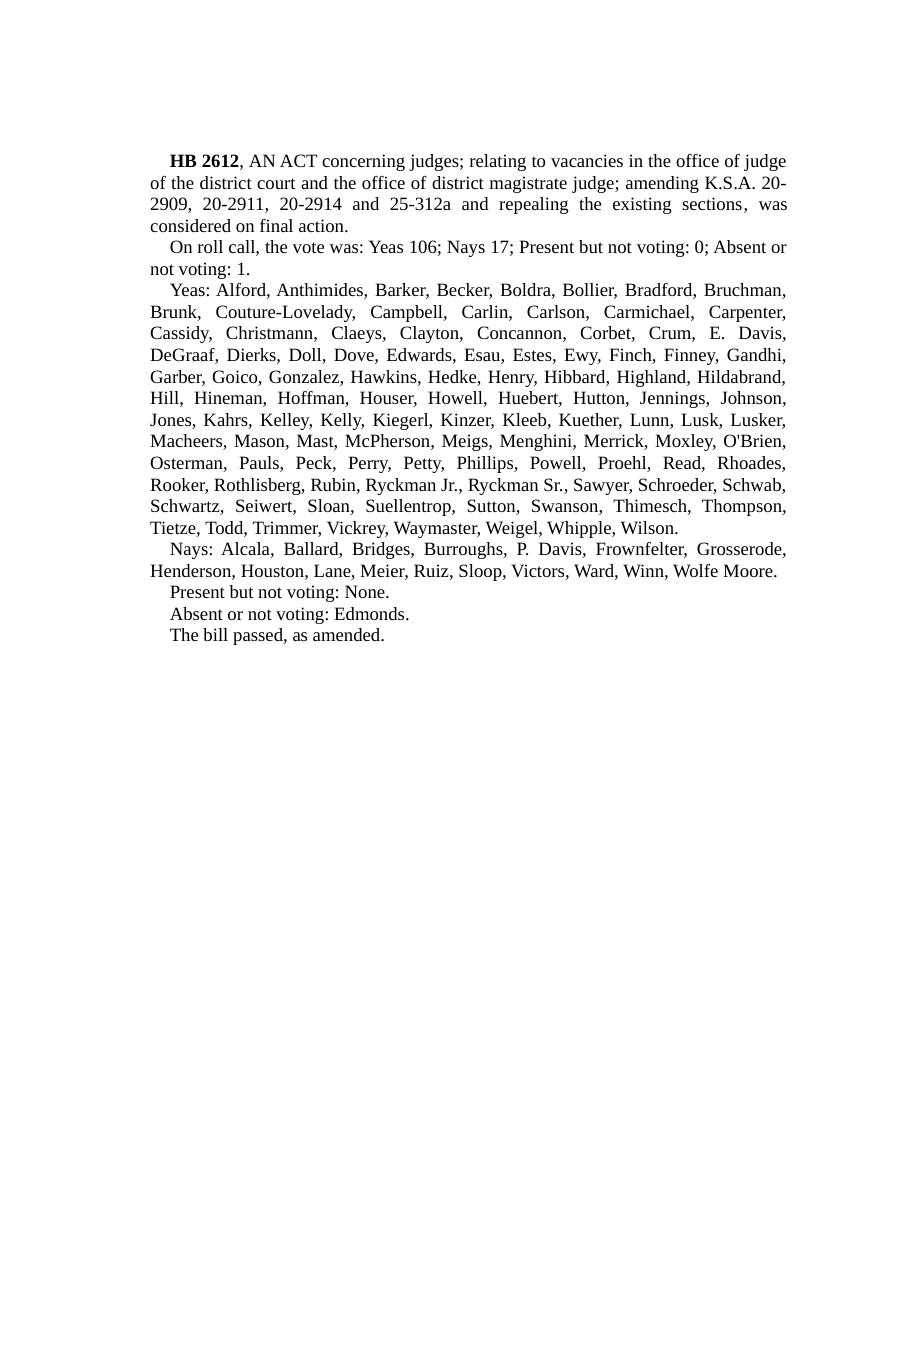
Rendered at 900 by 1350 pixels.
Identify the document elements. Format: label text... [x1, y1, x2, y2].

text Present but not voting: None. [150, 581, 787, 603]
text The bill passed, as amended. [150, 624, 787, 646]
text Yeas: Alford, Anthimides, Barker, Becker, Boldra, Bollier, Bradford, Bruchman, Brunk, Couture-Lovelady, Campbell, Carlin, Carlson, Carmichael, Carpenter, Cassidy, Christmann, Claeys, Clayton, Concannon, Corbet, Crum, E. Davis, DeGraaf, Dierks, Doll, Dove, Edwards, Esau, Estes, Ewy, Finch, Finney, Gandhi, Garber, Goico, Gonzalez, Hawkins, Hedke, Henry, Hibbard, Highland, Hildabrand, Hill, Hineman, Hoffman, Houser, Howell, Huebert, Hutton, Jennings, Johnson, Jones, Kahrs, Kelley, Kelly, Kiegerl, Kinzer, Kleeb, Kuether, Lunn, Lusk, Lusker, Macheers, Mason, Mast, McPherson, Meigs, Menghini, Merrick, Moxley, O'Brien, Osterman, Pauls, Peck, Perry, Petty, Phillips, Powell, Proehl, Read, Rhoades, Rooker, Rothlisberg, Rubin, Ryckman Jr., Ryckman Sr., Sawyer, Schroeder, Schwab, Schwartz, Seiwert, Sloan, Suellentrop, Sutton, Swanson, Thimesch, Thompson, Tietze, Todd, Trimmer, Vickrey, Waymaster, Weigel, Whipple, Wilson. [150, 279, 787, 538]
text HB 2612, AN ACT concerning judges; relating to vacancies in the office of judge of the district court and the office of district magistrate judge; amending K.S.A. 20-2909, 20-2911, 20-2914 and 25-312a and repealing the existing sections, was considered on final action. [150, 150, 787, 236]
text On roll call, the vote was: Yeas 106; Nays 17; Present but not voting: 0; Absent or not voting: 1. [150, 236, 787, 279]
text Absent or not voting: Edmonds. [150, 603, 787, 624]
text Nays: Alcala, Ballard, Bridges, Burroughs, P. Davis, Frownfelter, Grosserode, Henderson, Houston, Lane, Meier, Ruiz, Sloop, Victors, Ward, Winn, Wolfe Moore. [150, 538, 787, 581]
